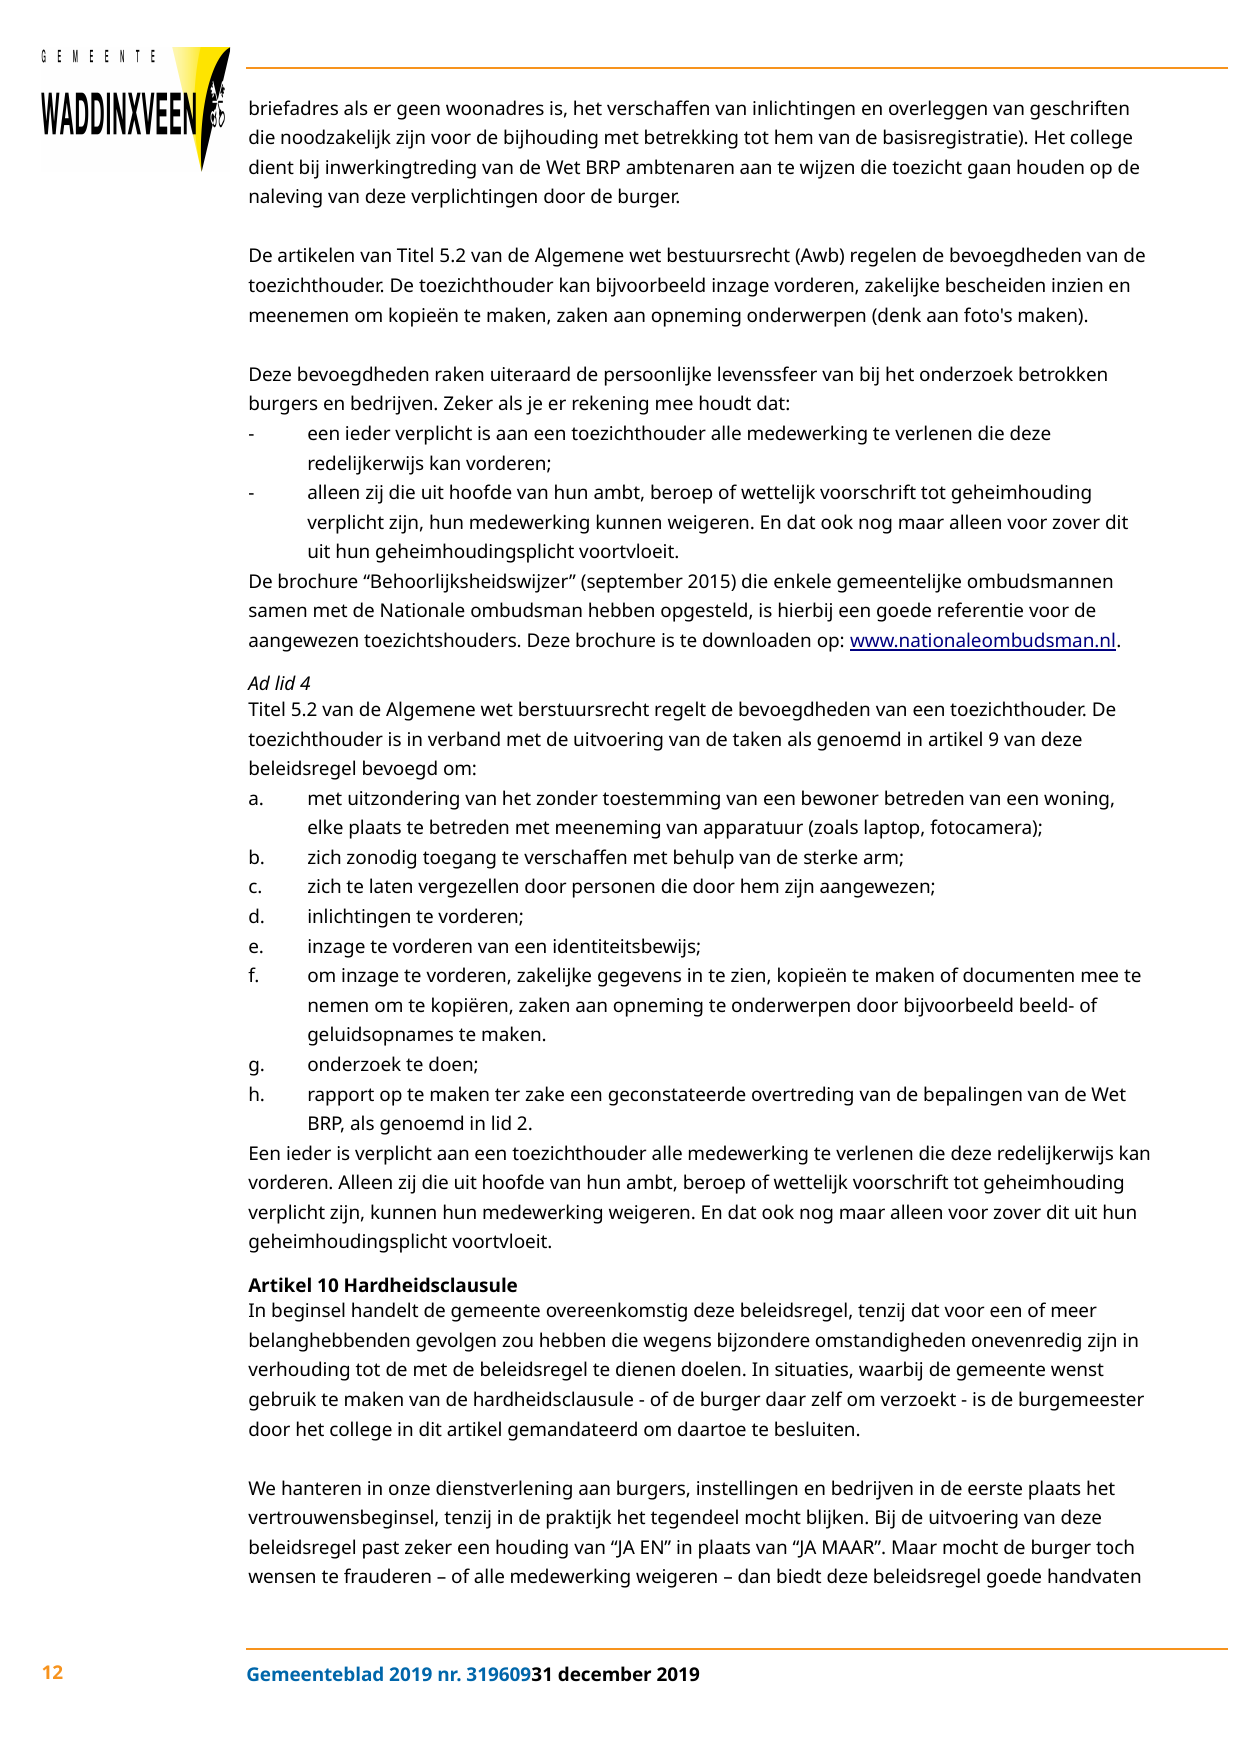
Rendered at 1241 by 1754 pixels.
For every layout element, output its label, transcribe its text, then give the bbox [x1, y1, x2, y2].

list een ieder verplicht is aan een toezichthouder alle medewerking te verlenen die deze redelijkerwijs kan vorderen; [248, 420, 1152, 476]
list inlichtingen te vorderen; [248, 903, 1152, 929]
text Artikel 10 Hardheidsclausule [248, 1272, 1152, 1297]
text Deze bevoegdheden raken uiteraard de persoonlijke levenssfeer van bij het onderzoek betrokken burgers en bedrijven. Zeker als je er rekening mee houdt dat: [248, 361, 1152, 416]
list zich te laten vergezellen door personen die door hem zijn aangewezen; [248, 874, 1152, 899]
list alleen zij die uit hoofde van hun ambt, beroep of wettelijk voorschrift tot geheimhouding verplicht zijn, hun medewerking kunnen weigeren. En dat ook nog maar alleen voor zover dit uit hun geheimhoudingsplicht voortvloeit. [248, 479, 1152, 564]
list inzage te vorderen van een identiteitsbewijs; [248, 933, 1152, 958]
list zich zonodig toegang te verschaffen met behulp van de sterke arm; [248, 844, 1152, 870]
text De brochure “Behoorlijksheidswijzer” (september 2015) die enkele gemeentelijke ombudsmannen samen met de Nationale ombudsman hebben opgesteld, is hierbij een goede referentie voor de aangewezen toezichtshouders. Deze brochure is te downloaden op: www.nationaleombudsman.nl. [248, 568, 1152, 653]
text Titel 5.2 van de Algemene wet berstuursrecht regelt de bevoegdheden van een toezichthouder. De toezichthouder is in verband met de uitvoering van de taken als genoemd in artikel 9 van deze beleidsregel bevoegd om: [248, 696, 1152, 781]
text De artikelen van Titel 5.2 van de Algemene wet bestuursrecht (Awb) regelen de bevoegdheden van de toezichthouder. De toezichthouder kan bijvoorbeeld inzage vorderen, zakelijke bescheiden inzien en meenemen om kopieën te maken, zaken aan opneming onderwerpen (denk aan foto's maken). [248, 243, 1152, 328]
text We hanteren in onze dienstverlening aan burgers, instellingen en bedrijven in de eerste plaats het vertrouwensbeginsel, tenzij in de praktijk het tegendeel mocht blijken. Bij de uitvoering van deze beleidsregel past zeker een houding van “JA EN” in plaats van “JA MAAR”. Maar mocht de burger toch wensen te frauderen – of alle medewerking weigeren – dan biedt deze beleidsregel goede handvaten [248, 1475, 1152, 1589]
picture [41, 47, 231, 172]
list rapport op te maken ter zake een geconstateerde overtreding van de bepalingen van de Wet BRP, als genoemd in lid 2. [248, 1081, 1152, 1136]
list om inzage te vorderen, zakelijke gegevens in te zien, kopieën te maken of documenten mee te nemen om te kopiëren, zaken aan opneming te onderwerpen door bijvoorbeeld beeld- of geluidsopnames te maken. [248, 962, 1152, 1047]
text Ad lid 4 [248, 670, 1152, 696]
list onderzoek te doen; [248, 1051, 1152, 1077]
list met uitzondering van het zonder toestemming van een bewoner betreden van een woning, elke plaats te betreden met meeneming van apparatuur (zoals laptop, fotocamera); [248, 785, 1152, 840]
text briefadres als er geen woonadres is, het verschaffen van inlichtingen en overleggen van geschriften die noodzakelijk zijn voor de bijhouding met betrekking tot hem van de basisregistratie). Het college dient bij inwerkingtreding van de Wet BRP ambtenaren aan te wijzen die toezicht gaan houden op de naleving van deze verplichtingen door de burger. [248, 95, 1152, 209]
text Een ieder is verplicht aan een toezichthouder alle medewerking te verlenen die deze redelijkerwijs kan vorderen. Alleen zij die uit hoofde van hun ambt, beroep of wettelijk voorschrift tot geheimhouding verplicht zijn, kunnen hun medewerking weigeren. En dat ook nog maar alleen voor zover dit uit hun geheimhoudingsplicht voortvloeit. [248, 1140, 1152, 1254]
text In beginsel handelt de gemeente overeenkomstig deze beleidsregel, tenzij dat voor een of meer belanghebbenden gevolgen zou hebben die wegens bijzondere omstandigheden onevenredig zijn in verhouding tot de met de beleidsregel te dienen doelen. In situaties, waarbij de gemeente wenst gebruik te maken van de hardheidsclausule - of de burger daar zelf om verzoekt - is de burgemeester door het college in dit artikel gemandateerd om daartoe te besluiten. [248, 1297, 1152, 1442]
